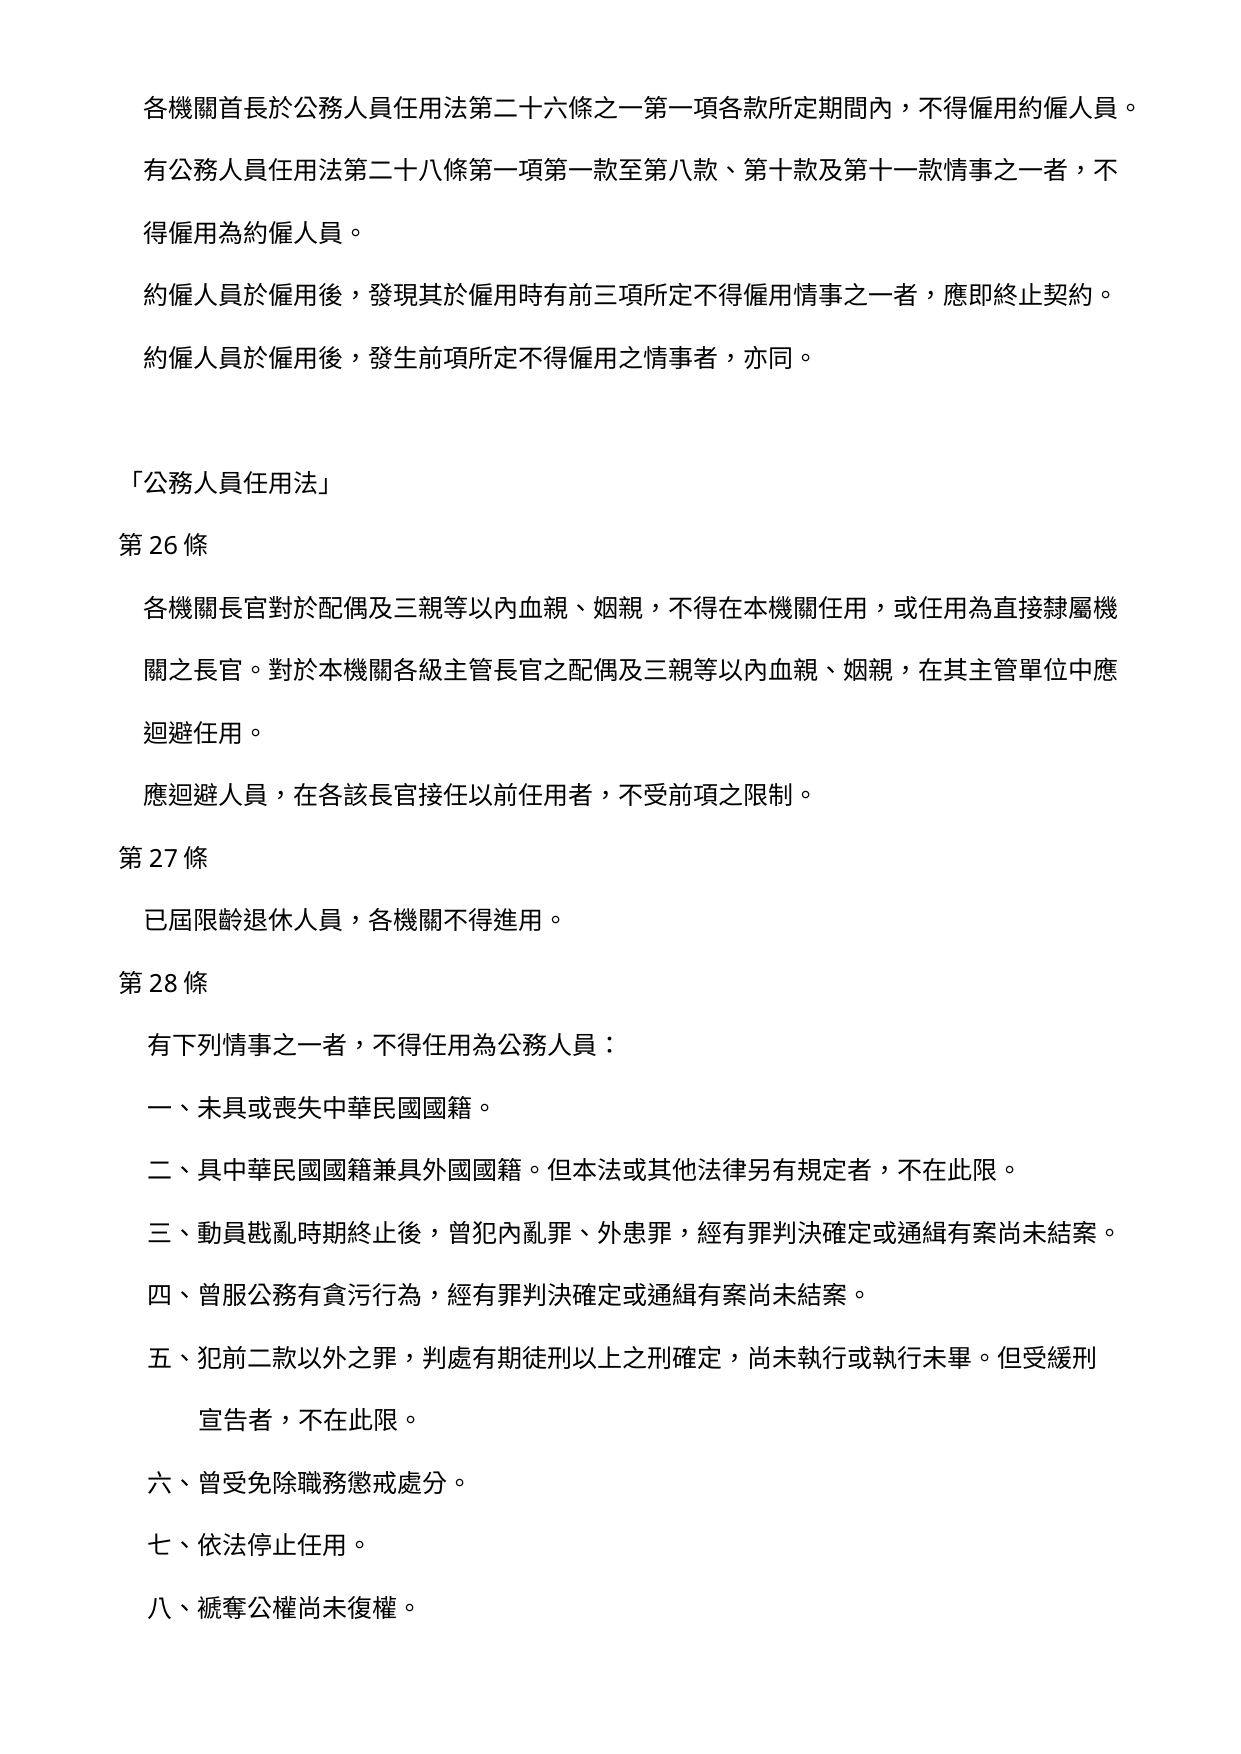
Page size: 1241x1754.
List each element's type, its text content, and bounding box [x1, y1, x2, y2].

text 各機關長官對於配偶及三親等以內血親、姻親，不得在本機關任用，或任用為直接隸屬機關之長官。對於本機關各級主管長官之配偶及三親等以內血親、姻親，在其主管單位中應迴避任用。 [143, 564, 1122, 752]
text 五、犯前二款以外之罪，判處有期徒刑以上之刑確定，尚未執行或執行未畢。但受緩刑宣告者，不在此限。 [148, 1314, 1122, 1439]
text 七、依法停止任用。 [118, 1502, 1122, 1564]
text 已屆限齡退休人員，各機關不得進用。 [143, 877, 1122, 939]
text 應迴避人員，在各該長官接任以前任用者，不受前項之限制。 [143, 752, 1122, 814]
text 第27條 [118, 814, 1122, 877]
text 二、具中華民國國籍兼具外國國籍。但本法或其他法律另有規定者，不在此限。 [118, 1127, 1122, 1189]
text 「公務人員任用法」 [118, 439, 1122, 502]
text 第26條 [118, 502, 1122, 564]
text 第28條 [118, 939, 1122, 1002]
text 六、曾受免除職務懲戒處分。 [118, 1439, 1122, 1502]
text 約僱人員於僱用後，發現其於僱用時有前三項所定不得僱用情事之一者，應即終止契約。約僱人員於僱用後，發生前項所定不得僱用之情事者，亦同。 [143, 252, 1122, 377]
text 有下列情事之一者，不得任用為公務人員： [118, 1002, 1122, 1064]
text 有公務人員任用法第二十八條第一項第一款至第八款、第十款及第十一款情事之一者，不得僱用為約僱人員。 [143, 127, 1122, 252]
text 各機關首長於公務人員任用法第二十六條之一第一項各款所定期間內，不得僱用約僱人員。 [143, 64, 1122, 127]
text 三、動員戡亂時期終止後，曾犯內亂罪、外患罪，經有罪判決確定或通緝有案尚未結案。 [148, 1189, 1122, 1252]
text 一、未具或喪失中華民國國籍。 [118, 1064, 1122, 1127]
text 四、曾服公務有貪污行為，經有罪判決確定或通緝有案尚未結案。 [118, 1252, 1122, 1314]
text 八、褫奪公權尚未復權。 [118, 1564, 1122, 1627]
